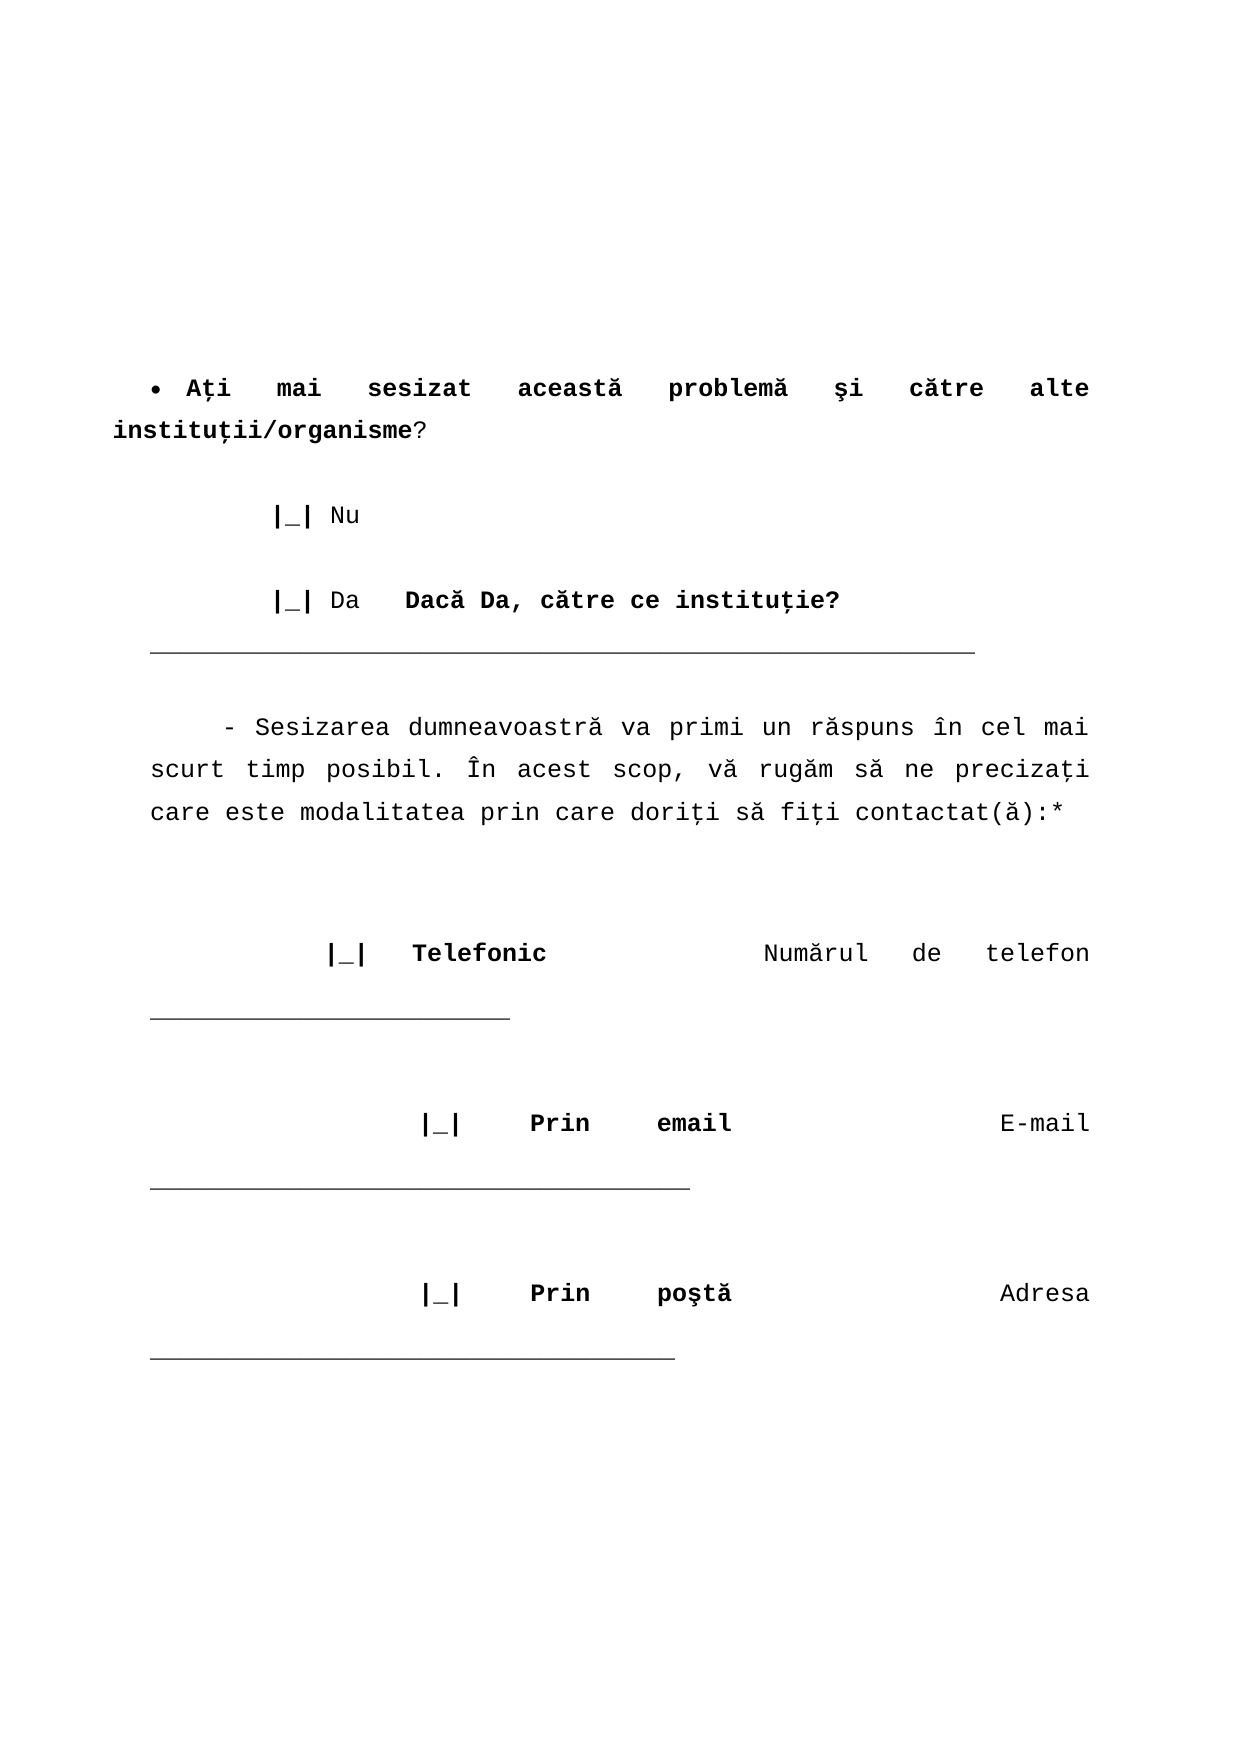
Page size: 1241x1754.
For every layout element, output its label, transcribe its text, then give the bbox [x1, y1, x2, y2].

text _______________________________________________________ [150, 630, 1090, 658]
text |_| Nu [150, 503, 1090, 531]
text - Sesizarea dumneavoastră va primi un răspuns în cel mai scurt timp posibil. În acest scop, vă rugăm să ne precizaţi care este modalitatea prin care doriţi să fiţi contactat(ă):* [150, 714, 1090, 828]
text |_| Da Dacă Da, către ce instituţie? [150, 588, 1090, 616]
text |_| Prin email E-mail ____________________________________ [150, 1110, 1090, 1195]
text |_| Telefonic Numărul de telefon ________________________ [150, 940, 1090, 1025]
list Aţi mai sesizat această problemă şi către alte instituţii/organisme? [112, 374, 1090, 446]
text |_| Prin poştă Adresa ___________________________________ [150, 1280, 1090, 1365]
